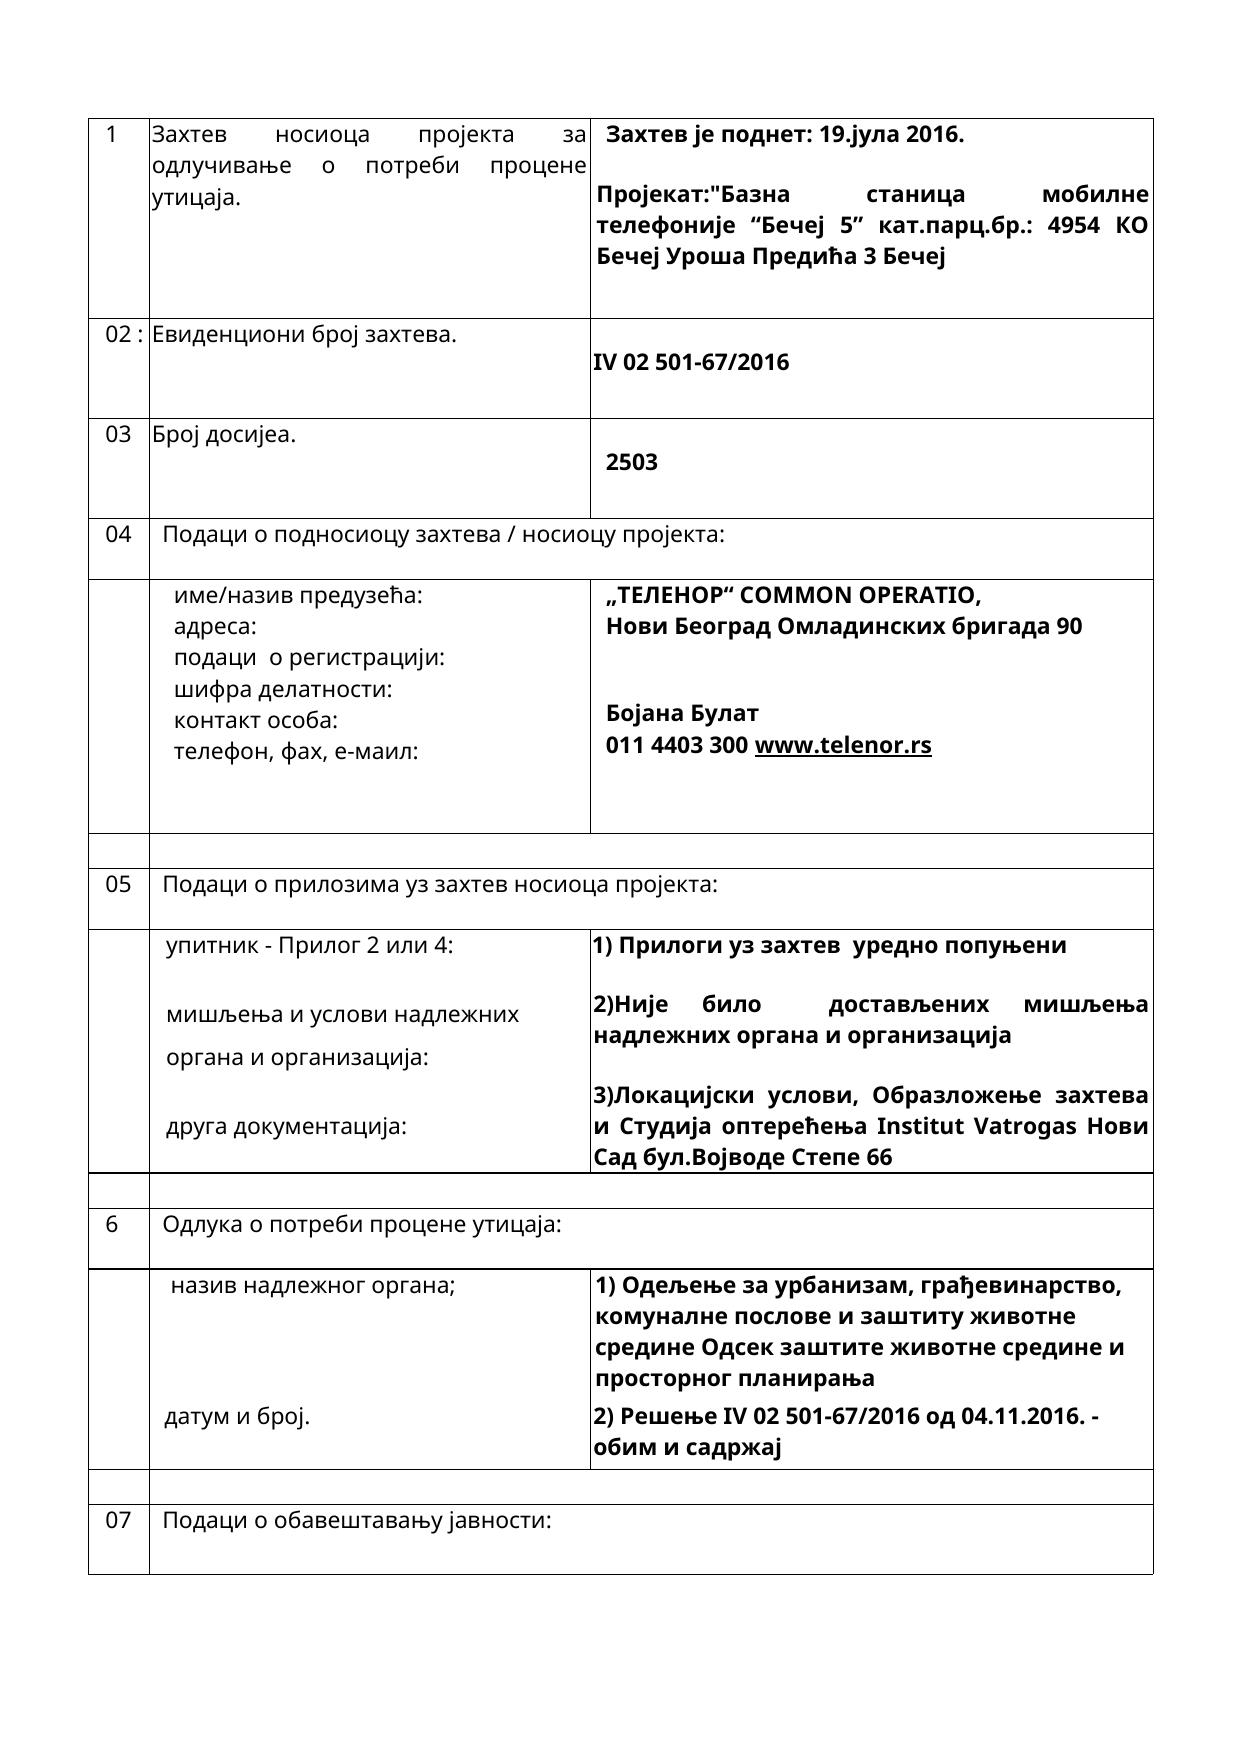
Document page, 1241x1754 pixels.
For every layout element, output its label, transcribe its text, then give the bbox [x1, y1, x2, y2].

table_cell име/назив предузећа: адреса: подаци о регистрацији: шифра делатности: контакт особа: телефон, фаx, е-маил: [150, 580, 590, 833]
table_cell 1) Одељење за урбанизам, грађевинарство, комуналне послове и заштиту животне средине Одсек заштите животне средине и просторног планирања 2) Решење IV 02 501-67/2016 од 04.11.2016. - обим и садржај [591, 1270, 1153, 1469]
table_cell 1) Прилоги уз захтев уредно попуњени 2)Није било достављених мишљења надлежних органа и организација 3)Локацијски услови, Образложење захтева и Студија оптерећења Institut Vatrogas Нови Сад бул.Војводе Степе 66 [591, 930, 1153, 1172]
table_cell [89, 580, 149, 833]
table_cell 04 [89, 519, 149, 579]
table_cell „ТЕЛЕНОР“ COMMON OPERATIO, Нови Београд Омладинских бригада 90 Бојана Булат 011 4403 300 www.telenor.rs [591, 580, 1153, 833]
table_cell [150, 1174, 1153, 1208]
table_header Захтев је поднет: 19.јула 2016. Пројекат:"Базна станица мобилне телефоније “Бечеј 5” кат.парц.бр.: 4954 КО Бечеј Уроша Предића 3 Бечеј [591, 119, 1153, 318]
table_cell [150, 834, 1153, 868]
table_cell [150, 1470, 1153, 1504]
table_cell Подаци о обавештавању јавности: [150, 1505, 1153, 1574]
table_cell IV 02 501-67/2016 [591, 319, 1153, 418]
table_cell [89, 834, 149, 868]
table_cell 05 [89, 869, 149, 929]
table_cell Одлука о потреби процене утицаја: [150, 1209, 1153, 1268]
table_cell Евиденциони број захтева. [150, 319, 590, 418]
table_cell Подаци о подносиоцу захтева / носиоцу пројекта: [150, 519, 1153, 579]
table_cell Подаци о прилозима уз захтев носиоца пројекта: [150, 869, 1153, 929]
table_cell Број досијеа. [150, 419, 590, 518]
table_cell 02 : [89, 319, 149, 418]
table_cell [89, 930, 149, 1172]
table_cell 07 [89, 1505, 149, 1574]
table_cell [89, 1470, 149, 1504]
table_cell 6 [89, 1209, 149, 1268]
table_cell [89, 1174, 149, 1208]
table_cell упитник - Прилог 2 или 4: мишљења и услови надлежних органа и организација: друга документација: [150, 930, 590, 1172]
table_cell назив надлежног органа; датум и број. [150, 1270, 590, 1469]
table_cell [89, 1270, 149, 1469]
table_header 1 [89, 119, 149, 318]
table_cell 2503 [591, 419, 1153, 518]
table_header Захтев носиоца пројекта за одлучивање о потреби процене утицаја. [150, 119, 590, 318]
table_cell 03 [89, 419, 149, 518]
